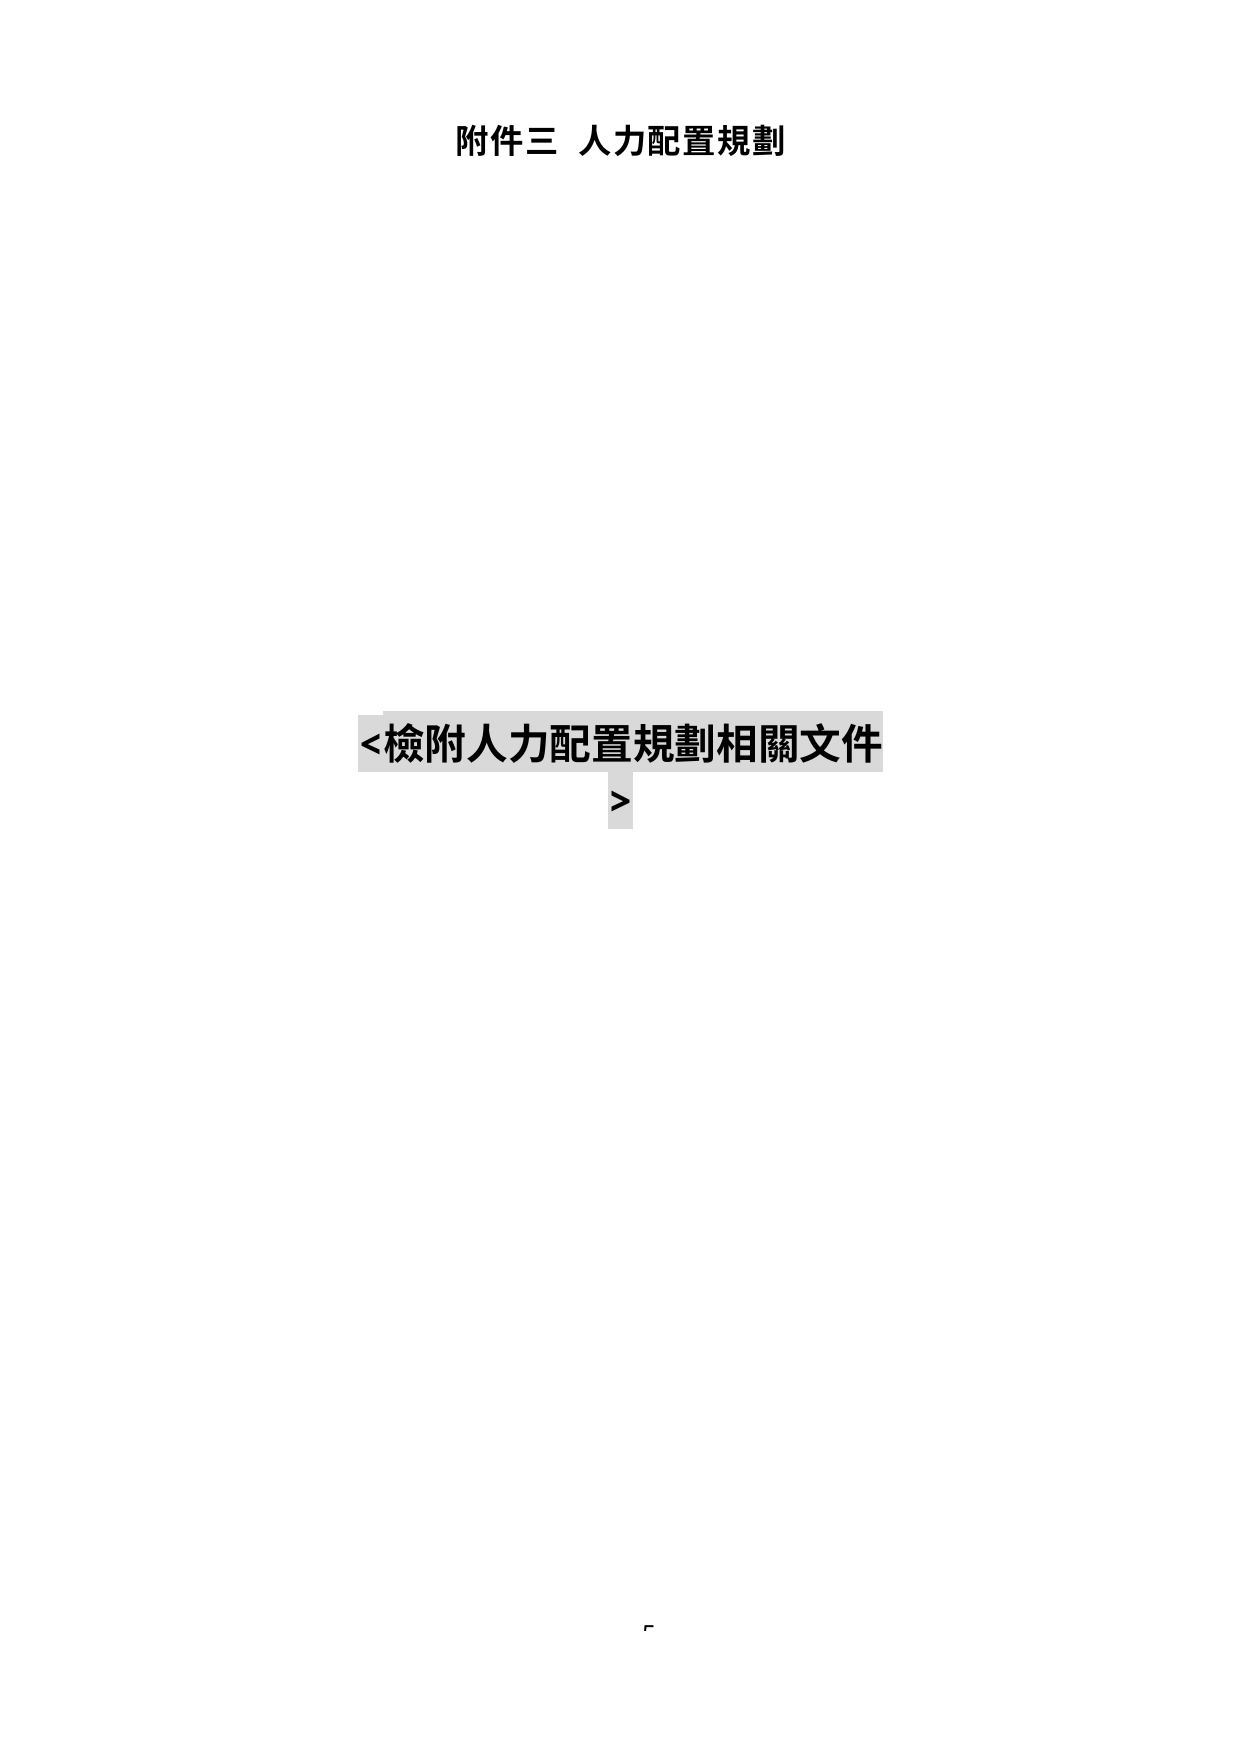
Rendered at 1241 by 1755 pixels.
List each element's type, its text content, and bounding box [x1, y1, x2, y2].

subtitle 附件三 人力配置規劃 [291, 114, 950, 163]
text <檢附人力配置規劃相關文件> [347, 711, 894, 829]
